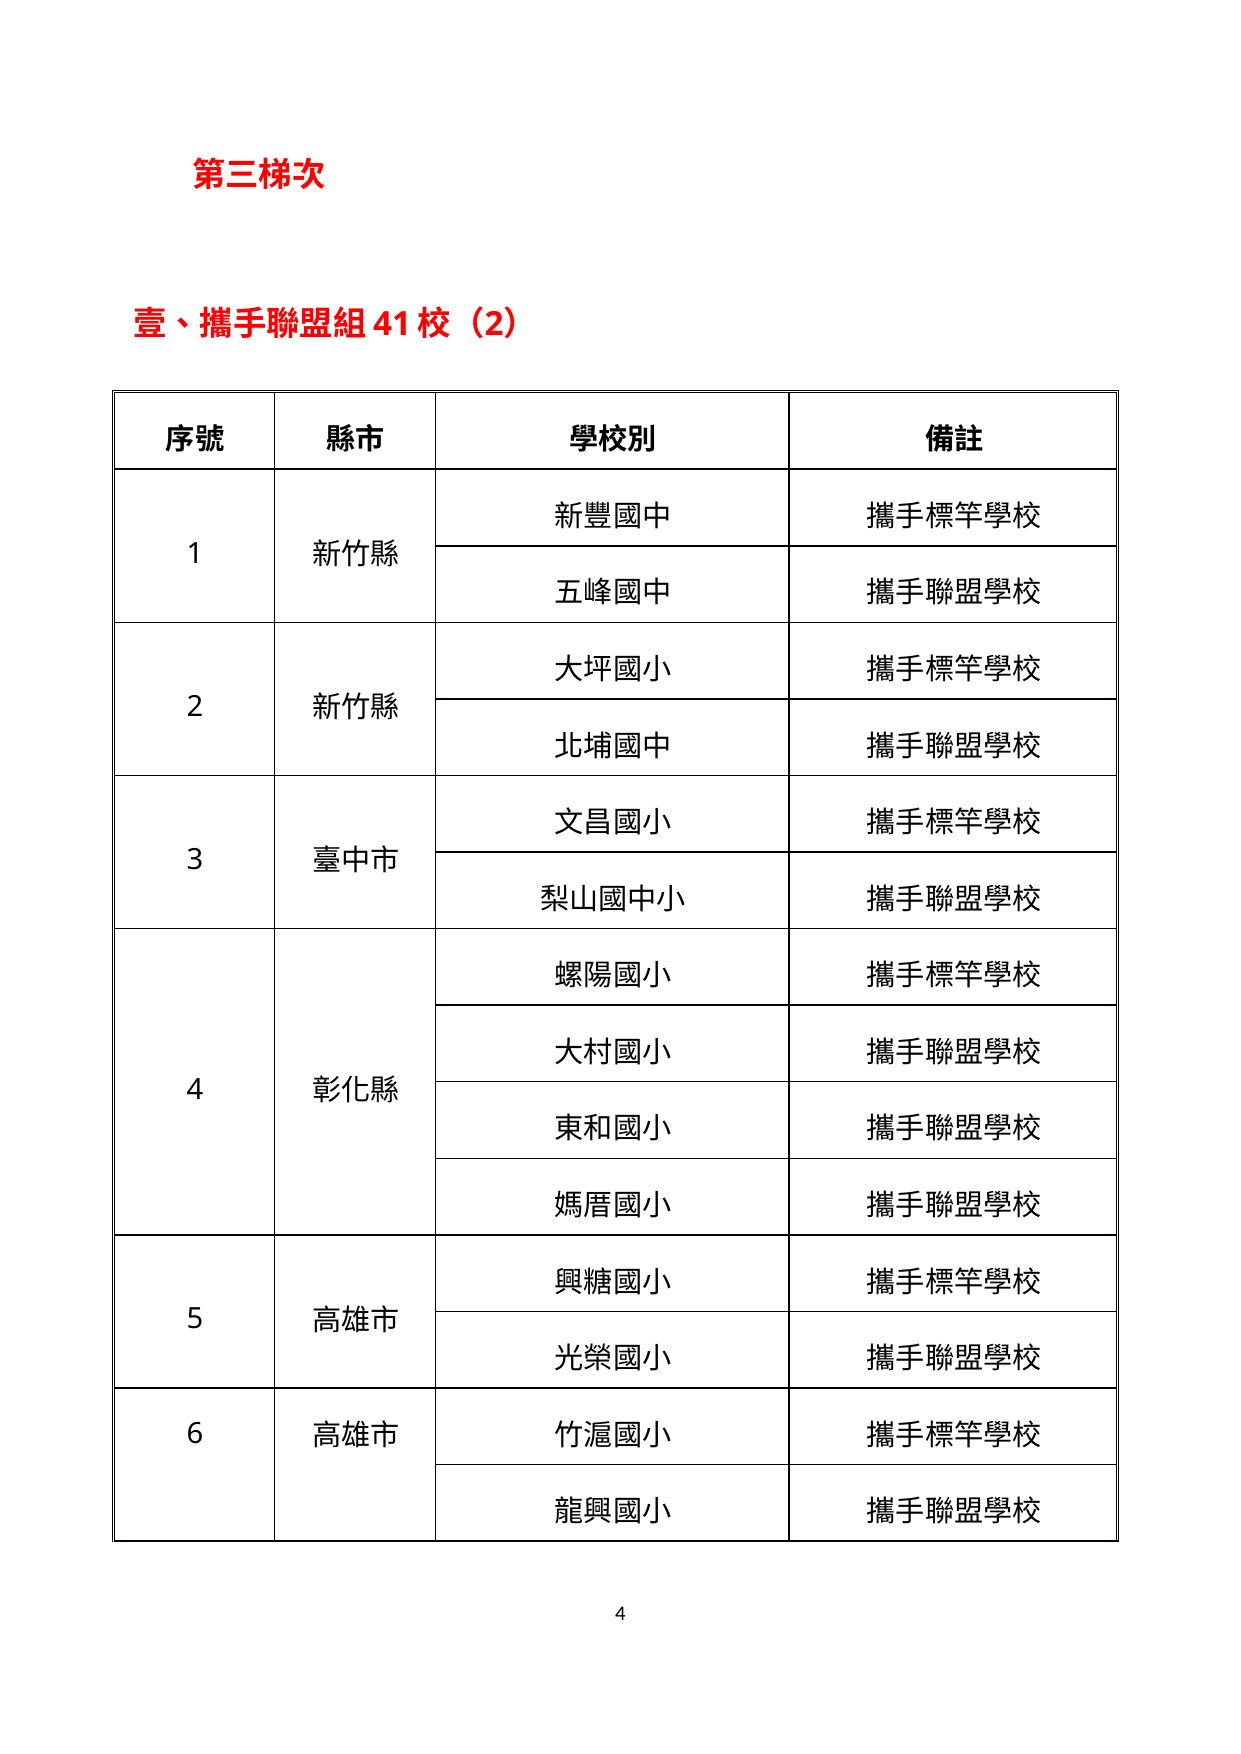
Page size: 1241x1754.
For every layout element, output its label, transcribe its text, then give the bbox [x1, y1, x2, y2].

table_cell 高雄市 [275, 1389, 435, 1540]
table_cell 攜手標竿學校 [790, 623, 1116, 698]
table_cell 5 [115, 1236, 274, 1387]
table_cell 興糖國小 [436, 1236, 788, 1311]
table_cell 攜手聯盟學校 [790, 1159, 1116, 1234]
table_cell 1 [115, 470, 274, 621]
table_cell 6 [115, 1389, 274, 1540]
table_cell 新竹縣 [275, 623, 435, 774]
table_cell 新豐國中 [436, 470, 788, 545]
table_cell 梨山國中小 [436, 853, 788, 928]
table_cell 光榮國小 [436, 1312, 788, 1387]
table_cell 新竹縣 [275, 470, 435, 621]
table_cell 攜手聯盟學校 [790, 1082, 1116, 1157]
table_cell 攜手聯盟學校 [790, 1312, 1116, 1387]
text 第三梯次 [192, 128, 1122, 203]
table_cell 攜手聯盟學校 [790, 853, 1116, 928]
table_cell 攜手聯盟學校 [790, 547, 1116, 621]
table_cell 文昌國小 [436, 776, 788, 851]
table_cell 攜手聯盟學校 [790, 1006, 1116, 1081]
table_cell 4 [115, 929, 274, 1234]
text 壹、攜手聯盟組41校（2） [133, 278, 1122, 353]
table_cell 攜手聯盟學校 [790, 700, 1116, 774]
table_header 學校別 [436, 393, 788, 468]
table_cell 攜手標竿學校 [790, 1236, 1116, 1311]
table_header 縣市 [275, 393, 435, 468]
table_cell 2 [115, 623, 274, 774]
table_cell 攜手標竿學校 [790, 1389, 1116, 1464]
table_cell 媽厝國小 [436, 1159, 788, 1234]
table_cell 東和國小 [436, 1082, 788, 1157]
table_cell 大坪國小 [436, 623, 788, 698]
table_cell 攜手標竿學校 [790, 929, 1116, 1004]
table_cell 攜手標竿學校 [790, 776, 1116, 851]
table_cell 螺陽國小 [436, 929, 788, 1004]
table_cell 彰化縣 [275, 929, 435, 1234]
table_cell 臺中市 [275, 776, 435, 928]
table_cell 攜手聯盟學校 [790, 1465, 1116, 1540]
table_cell 北埔國中 [436, 700, 788, 774]
table_cell 五峰國中 [436, 547, 788, 621]
table_cell 高雄市 [275, 1236, 435, 1387]
table_cell 3 [115, 776, 274, 928]
table_cell 竹滬國小 [436, 1389, 788, 1464]
table_cell 攜手標竿學校 [790, 470, 1116, 545]
table_cell 龍興國小 [436, 1465, 788, 1540]
table_cell 大村國小 [436, 1006, 788, 1081]
table_header 備註 [790, 393, 1116, 468]
table_header 序號 [115, 393, 274, 468]
